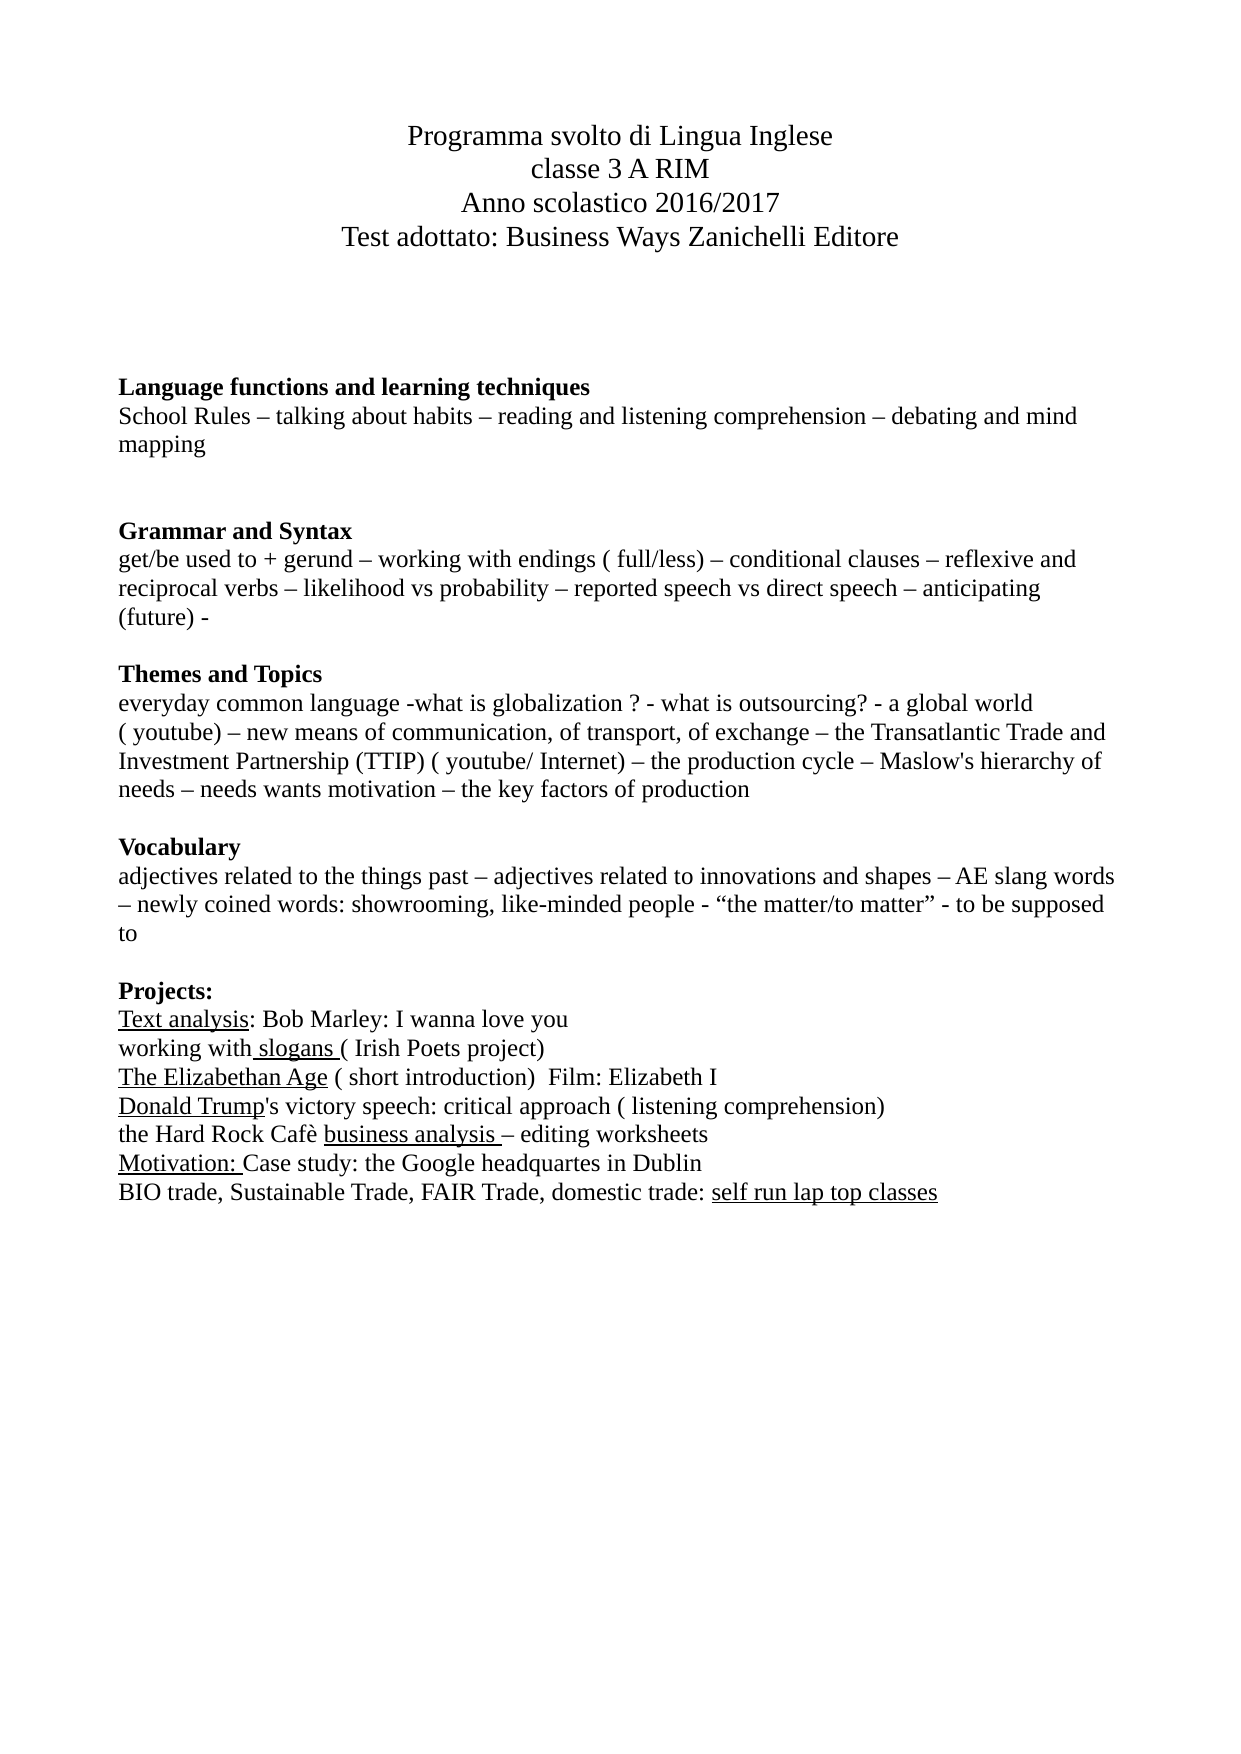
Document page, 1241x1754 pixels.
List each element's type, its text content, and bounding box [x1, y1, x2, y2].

text everyday common language -what is globalization ? - what is outsourcing? - a global world ( youtube) – new means of communication, of transport, of exchange – the Transatlantic Trade and Investment Partnership (TTIP) ( youtube/ Internet) – the production cycle – Maslow's hierarchy of needs – needs wants motivation – the key factors of production [118, 688, 1122, 803]
text Language functions and learning techniques [118, 372, 1122, 401]
text classe 3 A RIM [118, 152, 1122, 185]
text Projects: [118, 976, 1122, 1004]
text adjectives related to the things past – adjectives related to innovations and shapes – AE slang words – newly coined words: showrooming, like-minded people - “the matter/to matter” - to be supposed to [118, 861, 1122, 947]
text The Elizabethan Age ( short introduction) Film: Elizabeth I [118, 1062, 1122, 1091]
text Motivation: Case study: the Google headquartes in Dublin [118, 1148, 1122, 1177]
text the Hard Rock Cafè business analysis – editing worksheets [118, 1119, 1122, 1148]
text Vocabulary [118, 832, 1122, 861]
text Test adottato: Business Ways Zanichelli Editore [118, 219, 1122, 252]
text Grammar and Syntax [118, 516, 1122, 544]
text Themes and Topics [118, 659, 1122, 688]
text School Rules – talking about habits – reading and listening comprehension – debating and mind mapping [118, 401, 1122, 458]
text Text analysis: Bob Marley: I wanna love you [118, 1004, 1122, 1033]
text get/be used to + gerund – working with endings ( full/less) – conditional clauses – reflexive and reciprocal verbs – likelihood vs probability – reported speech vs direct speech – anticipating (future) - [118, 544, 1122, 631]
text Donald Trump's victory speech: critical approach ( listening comprehension) [118, 1091, 1122, 1119]
text BIO trade, Sustainable Trade, FAIR Trade, domestic trade: self run lap top classes [118, 1177, 1122, 1206]
text Anno scolastico 2016/2017 [118, 185, 1122, 219]
text working with slogans ( Irish Poets project) [118, 1033, 1122, 1062]
text Programma svolto di Lingua Inglese [118, 118, 1122, 152]
